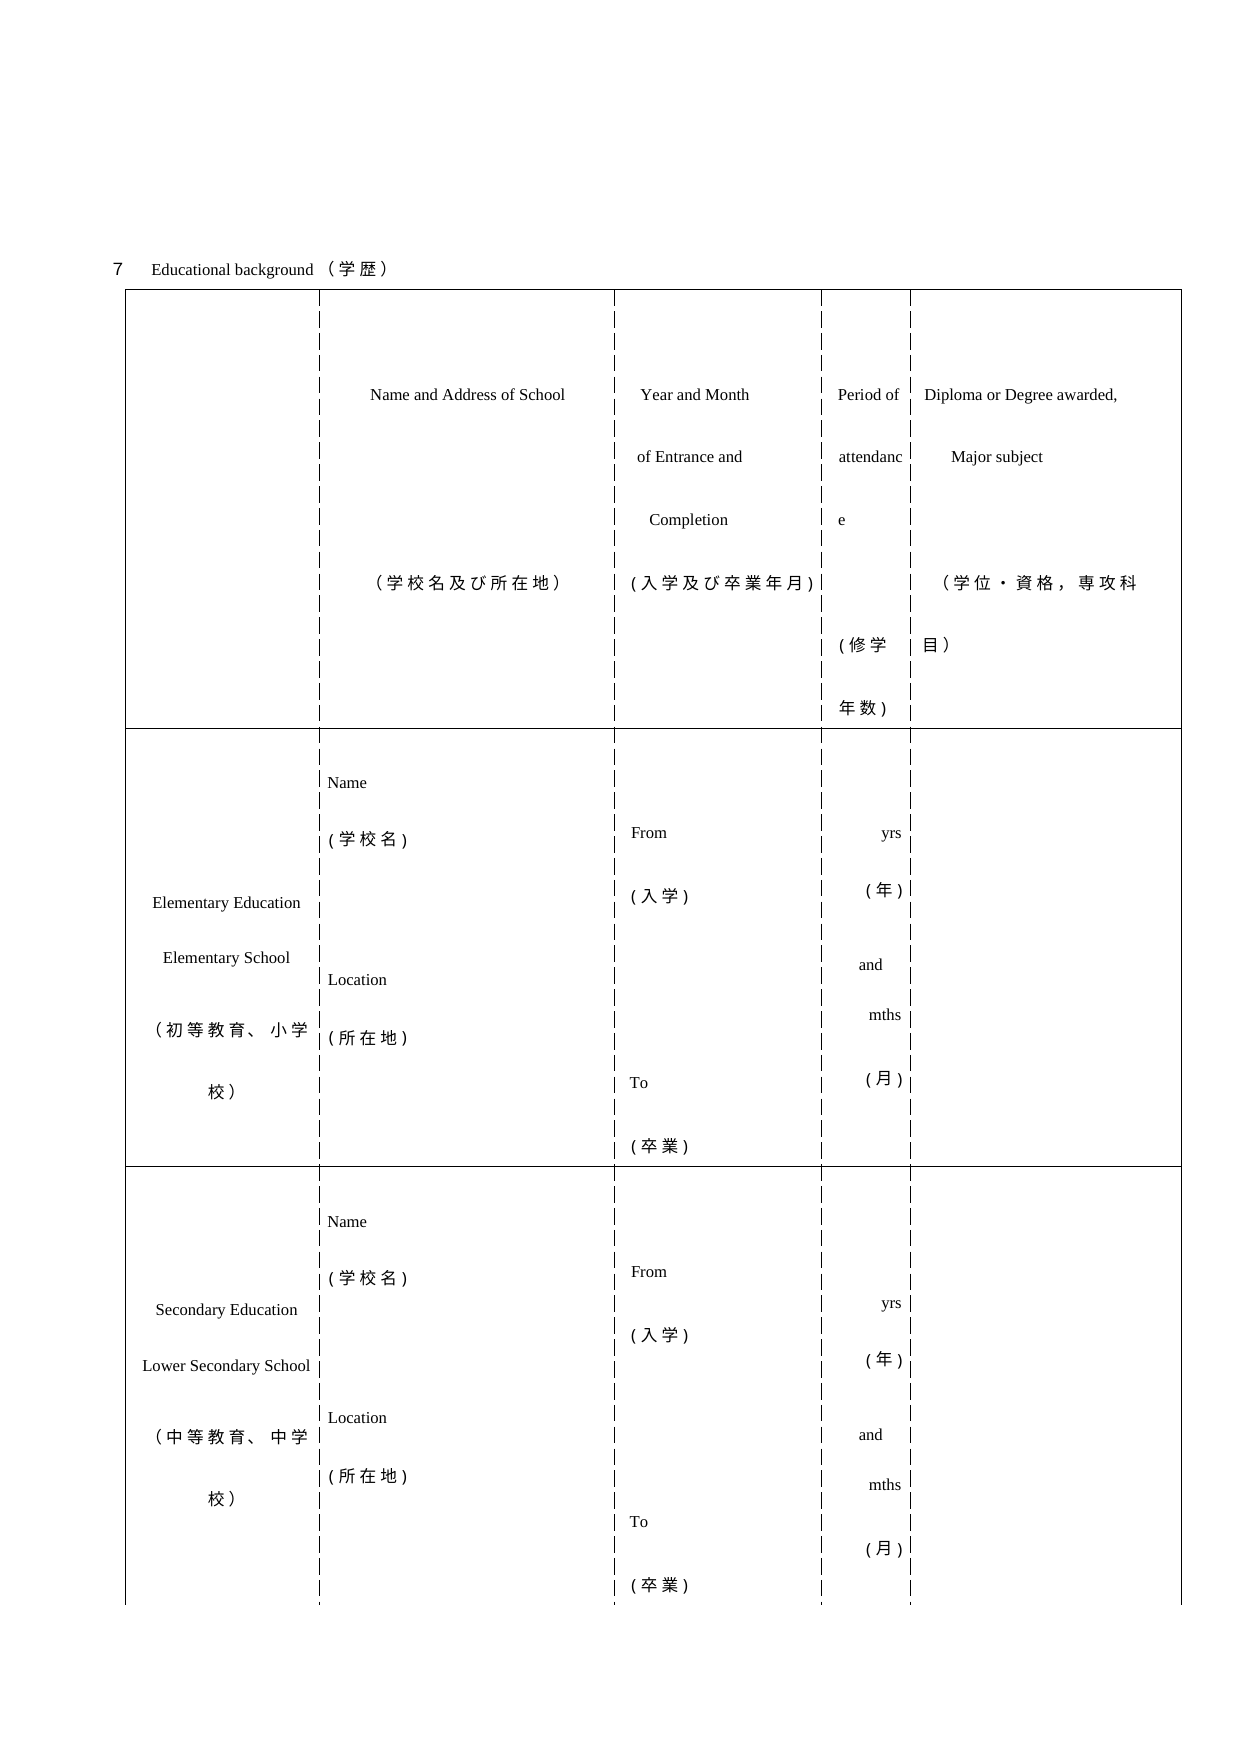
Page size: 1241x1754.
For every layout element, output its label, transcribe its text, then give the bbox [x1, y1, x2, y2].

table_cell yrs (年) and mths (月) [821, 729, 910, 1166]
table_cell From (入学) To (卒業) [615, 1167, 821, 1605]
table_header Period of attendance (修学年数) [821, 290, 910, 728]
table_header Name and Address of School （学校名及び所在地） [320, 290, 615, 728]
table_header Year and Month of Entrance and Completion (入学及び卒業年月) [615, 290, 821, 728]
table_cell Name (学校名) Location (所在地) [320, 1167, 615, 1605]
table_cell [910, 1167, 1181, 1605]
table_cell Name (学校名) Location (所在地) [320, 729, 615, 1166]
table_header Diploma or Degree awarded, Major subject （学位・資格，専攻科目） [910, 290, 1181, 728]
table_cell Secondary Education Lower Secondary School （中等教育、中学校） [126, 1167, 319, 1605]
table_header [126, 290, 319, 728]
table_cell yrs (年) and mths (月) [821, 1167, 910, 1605]
table_cell Elementary Education Elementary School （初等教育、小学校） [126, 729, 319, 1166]
text ７ Educational background（学歴） [107, 227, 1180, 289]
table_cell From (入学) To (卒業) [615, 729, 821, 1166]
table_cell [910, 729, 1181, 1166]
